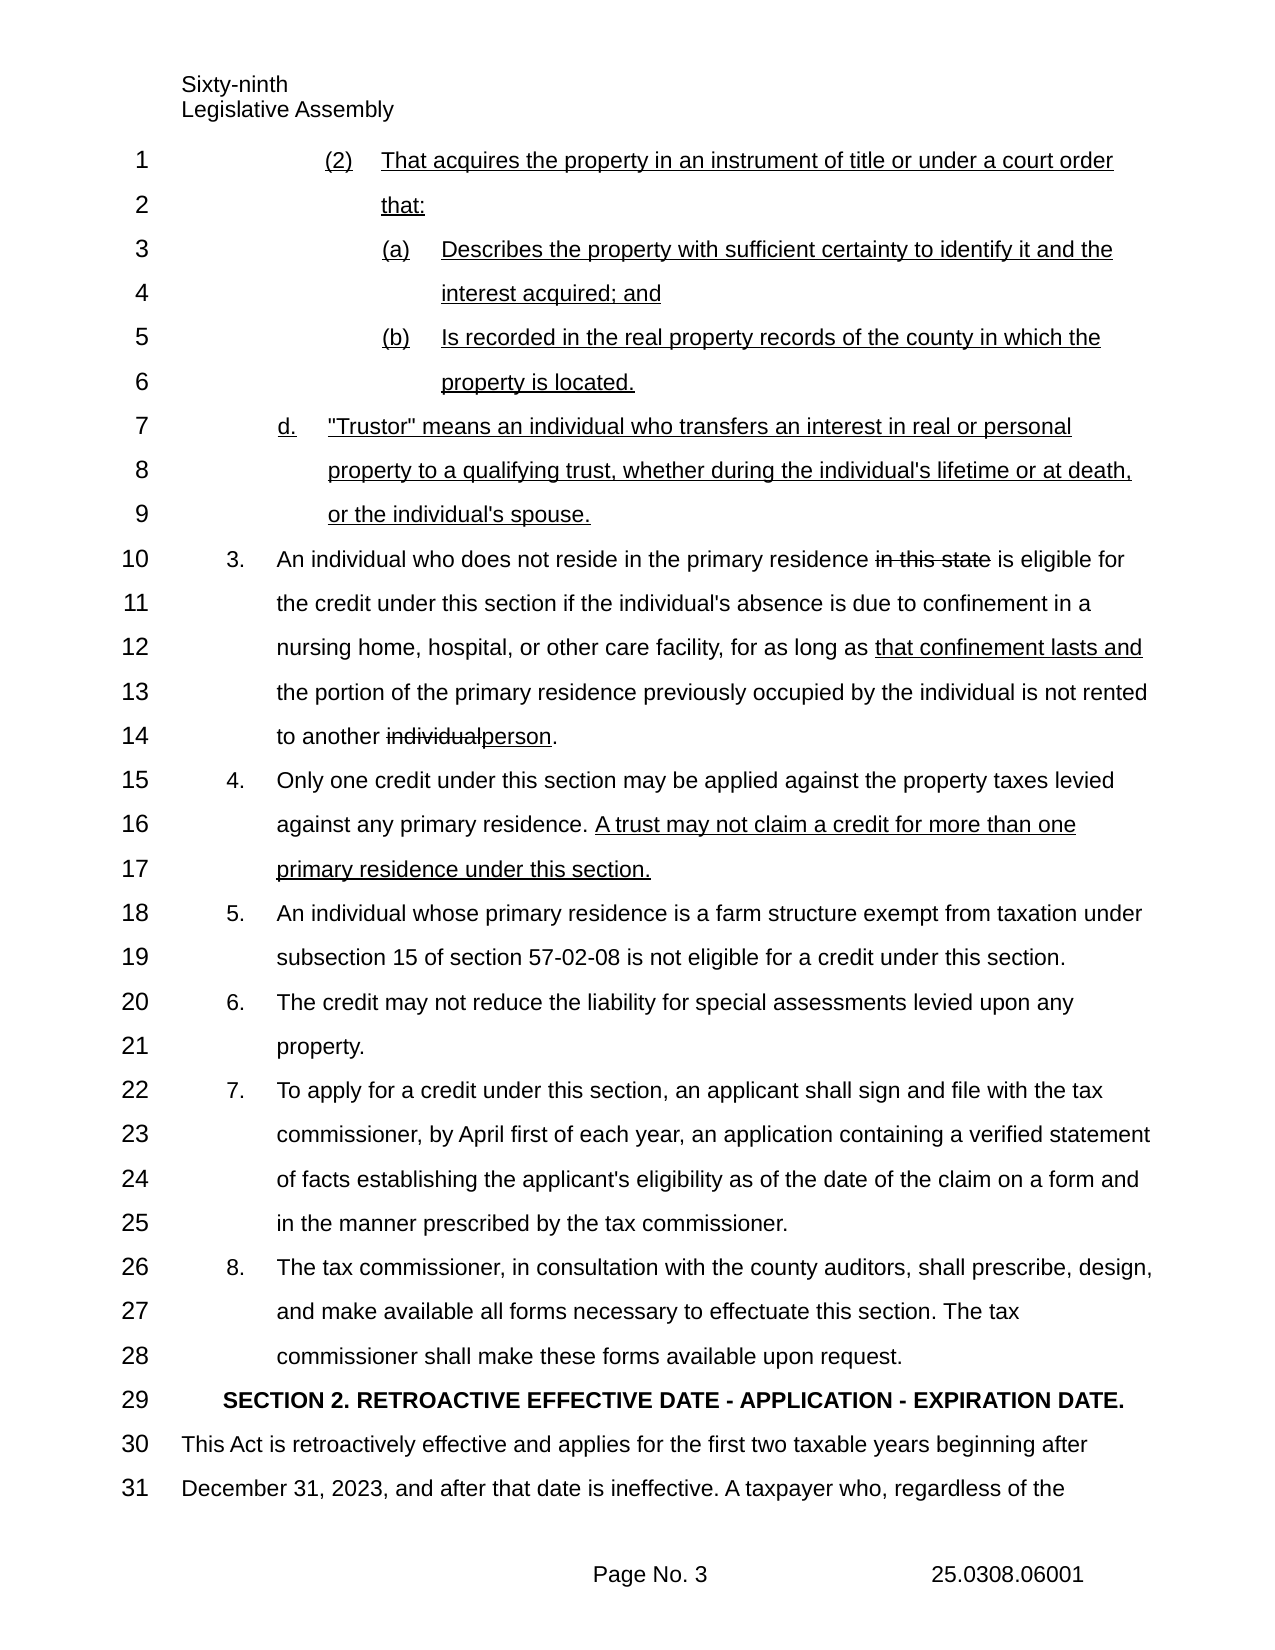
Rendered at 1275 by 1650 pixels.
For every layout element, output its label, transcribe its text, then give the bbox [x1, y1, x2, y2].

text 4. Only one credit under this section may be applied against the property taxes levied against any primary residence. A trust may not claim a credit for more than one primary residence under this section. [181, 753, 1154, 886]
text 6. The credit may not reduce the liability for special assessments levied upon any property. [181, 974, 1154, 1063]
text (b) Is recorded in the real property records of the county in which the property is located. [181, 310, 1154, 399]
text 8. The tax commissioner, in consultation with the county auditors, shall prescribe, design, and make available all forms necessary to effectuate this section. The tax commissioner shall make these forms available upon request. [181, 1240, 1154, 1373]
text 3. An individual who does not reside in the primary residence in this state is eligible for the credit under this section if the individual's absence is due to confinement in a nursing home, hospital, or other care facility, for as long as that confinement lasts and the portion of the primary residence previously occupied by the individual is not rented to another individualperson. [181, 532, 1154, 753]
text d. "Trustor" means an individual who transfers an interest in real or personal property to a qualifying trust, whether during the individual's lifetime or at death, or the individual's spouse. [181, 399, 1154, 532]
text 7. To apply for a credit under this section, an applicant shall sign and file with the tax commissioner, by April first of each year, an application containing a verified statement of facts establishing the applicant's eligibility as of the date of the claim on a form and in the manner prescribed by the tax commissioner. [181, 1063, 1154, 1240]
text 5. An individual whose primary residence is a farm structure exempt from taxation under subsection 15 of section 57‑02‑08 is not eligible for a credit under this section. [181, 886, 1154, 974]
text SECTION 2. RETROACTIVE EFFECTIVE DATE - APPLICATION - EXPIRATION DATE. This Act is retroactively effective and applies for the first two taxable years beginning after December 31, 2023, and after that date is ineffective. A taxpayer who, regardless of the [181, 1373, 1154, 1506]
text (a) Describes the property with sufficient certainty to identify it and the interest acquired; and [181, 222, 1154, 310]
text (2) That acquires the property in an instrument of title or under a court order that: [181, 133, 1154, 222]
